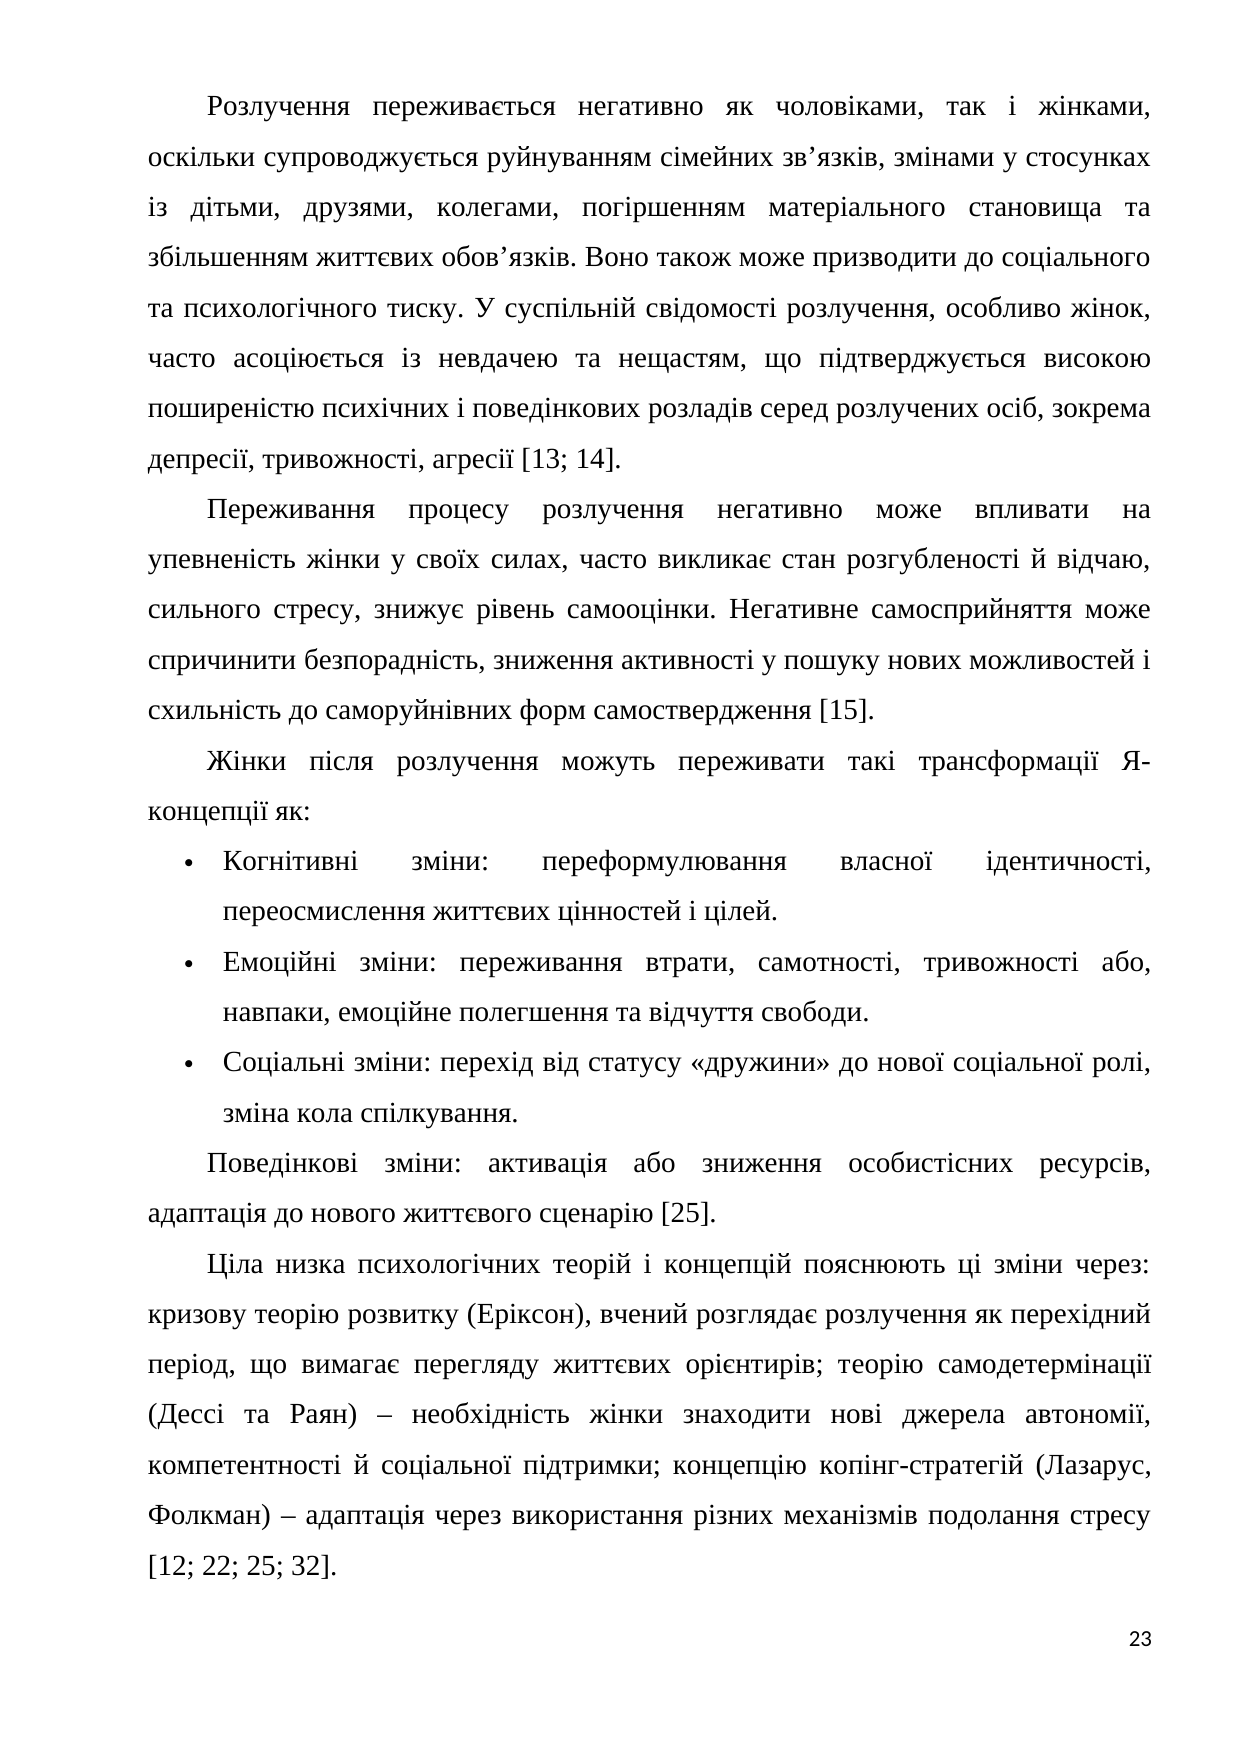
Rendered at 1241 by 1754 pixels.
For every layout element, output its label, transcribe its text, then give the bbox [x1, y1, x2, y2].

text Переживання процесу розлучення негативно може впливати на упевненість жінки у своїх силах, часто викликає стан розгубленості й відчаю, сильного стресу, знижує рівень самооцінки. Негативне самосприйняття може спричинити безпорадність, зниження активності у пошуку нових можливостей і схильність до саморуйнівних форм самоствердження [15]. [148, 491, 1152, 726]
text Ціла низка психологічних теорій і концепцій пояснюють ці зміни через: кризову теорію розвитку (Еріксон), вчений розглядає розлучення як перехідний період, що вимагає перегляду життєвих орієнтирів; теорію самодетермінації (Дессі та Раян) – необхідність жінки знаходити нові джерела автономії, компетентності й соціальної підтримки; концепцію копінг-стратегій (Лазарус, Фолкман) – адаптація через використання різних механізмів подолання стресу [12; 22; 25; 32]. [148, 1246, 1152, 1581]
list Емоційні зміни: переживання втрати, самотності, тривожності або, навпаки, емоційне полегшення та відчуття свободи. [185, 944, 1152, 1028]
list Когнітивні зміни: переформулювання власної ідентичності, переосмислення життєвих цінностей і цілей. [185, 843, 1152, 927]
list Соціальні зміни: перехід від статусу «дружини» до нової соціальної ролі, зміна кола спілкування. [185, 1044, 1152, 1128]
text Розлучення переживається негативно як чоловіками, так і жінками, оскільки супроводжується руйнуванням сімейних зв’язків, змінами у стосунках із дітьми, друзями, колегами, погіршенням матеріального становища та збільшенням життєвих обов’язків. Воно також може призводити до соціального та психологічного тиску. У суспільній свідомості розлучення, особливо жінок, часто асоціюється із невдачею та нещастям, що підтверджується високою поширеністю психічних і поведінкових розладів серед розлучених осіб, зокрема депресії, тривожності, агресії [13; 14]. [148, 88, 1152, 474]
text Поведінкові зміни: активація або зниження особистісних ресурсів, адаптація до нового життєвого сценарію [25]. [148, 1145, 1152, 1229]
text Жінки після розлучення можуть переживати такі трансформації Я-концепції як: [148, 743, 1152, 826]
